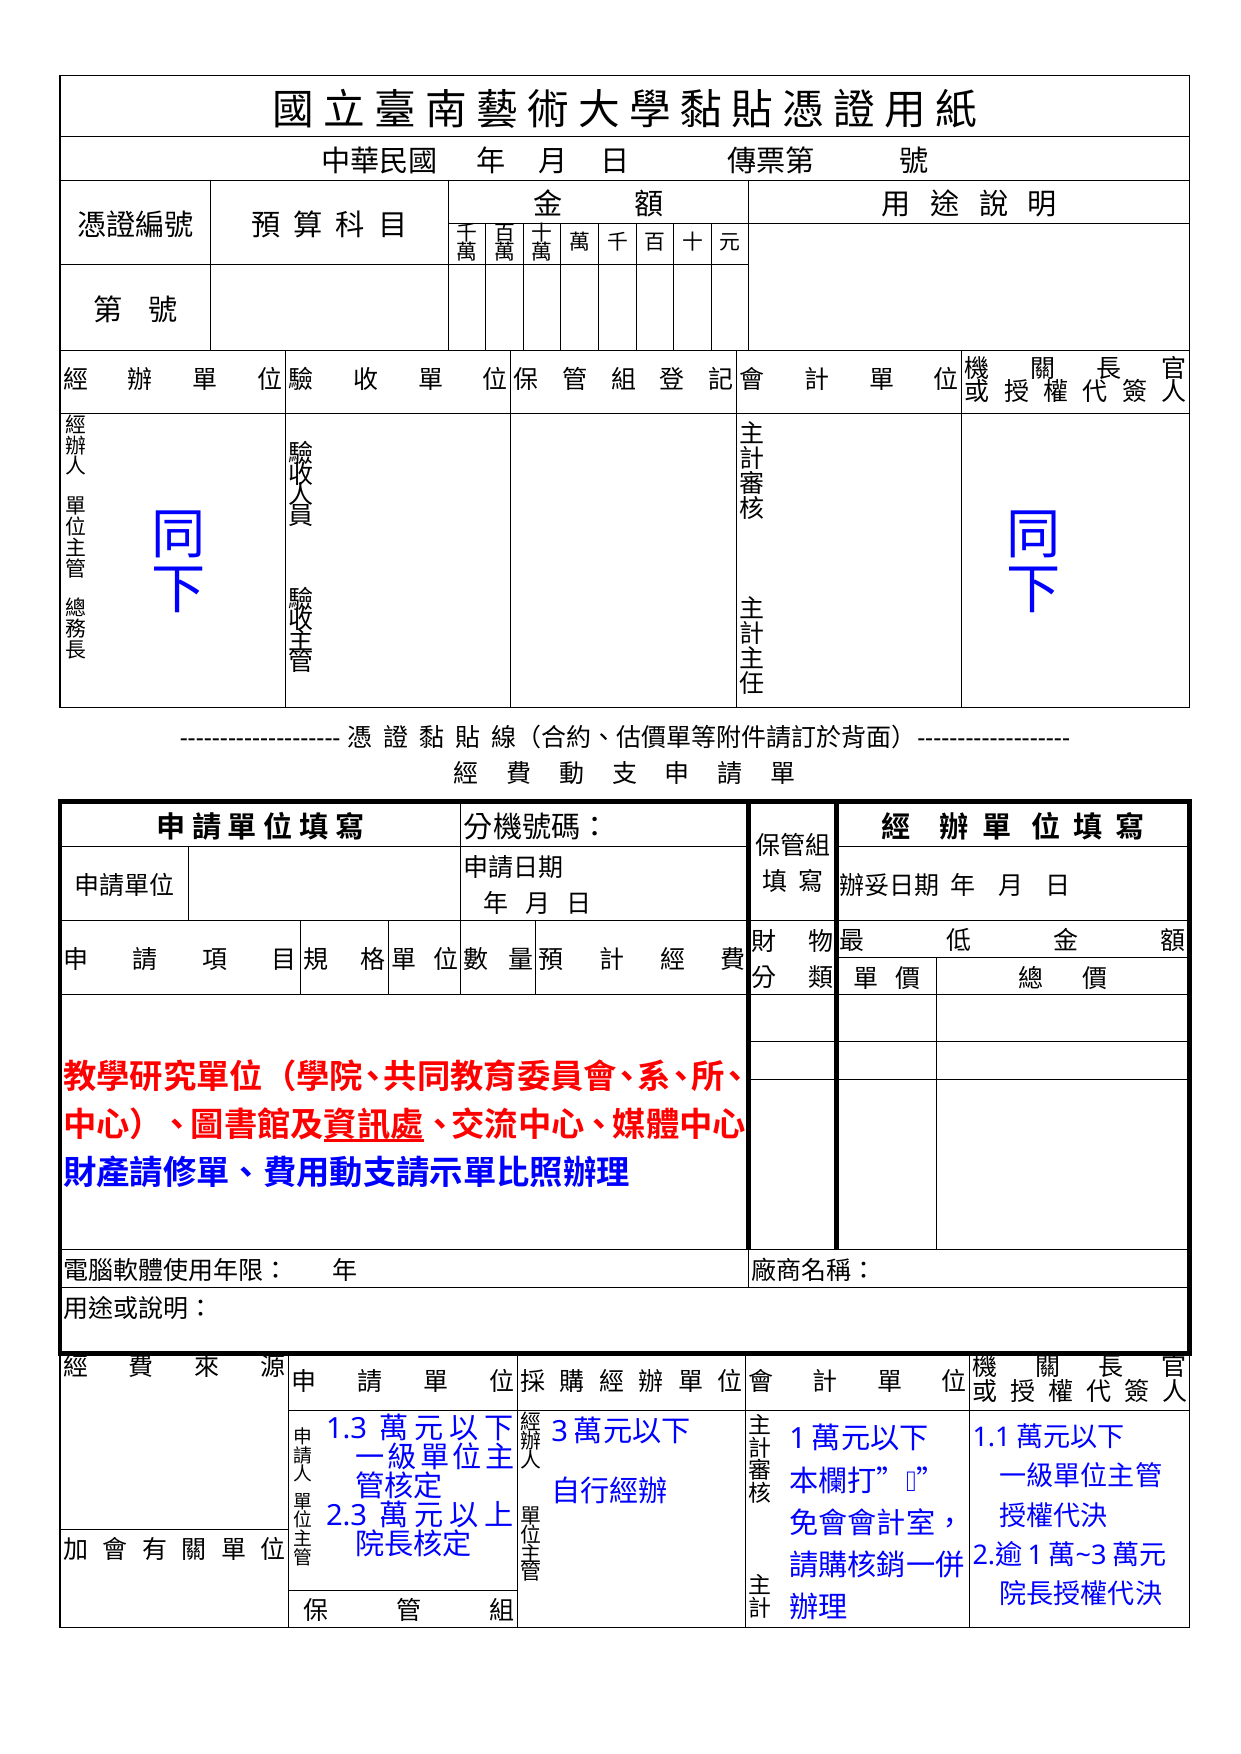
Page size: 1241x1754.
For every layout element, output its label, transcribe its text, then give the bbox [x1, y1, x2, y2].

table_cell 預計經費 [536, 921, 746, 994]
table_cell 經辦人 單位主管 總務長 [518, 1411, 548, 1627]
table_cell 3萬元以下 自行經辦 3萬元以下 一級單位主管授權代決 [548, 1411, 745, 1627]
table_cell 1萬元以下 本欄打”” 免會會計室，請購核銷一併辦理 [786, 1411, 969, 1627]
table_cell 經辦單位 [61, 351, 285, 413]
table_cell [712, 265, 748, 350]
table_cell [839, 1042, 936, 1079]
table_cell 電腦軟體使用年限： 年 [62, 1250, 748, 1287]
table_cell [561, 265, 598, 350]
table_cell 1.1萬元以下 一級單位主管 授權代決 2.逾1萬~3萬元 院長授權代決 [970, 1411, 1189, 1627]
table_cell 經 辦 單 位 填 寫 [839, 804, 1187, 846]
table_cell 財 物 分 類 [751, 921, 834, 994]
table_cell 保管組登記 [511, 351, 736, 413]
table_cell 第 號 [61, 265, 210, 350]
table_cell 主 計 審 核 主 計 [746, 1411, 786, 1627]
table_cell [749, 224, 1189, 350]
table_cell 驗 收 人 員 驗 收 主 管 [286, 414, 510, 707]
table_cell 辦妥日期 年 月 日 [839, 847, 1187, 920]
table_cell [449, 265, 485, 350]
table_cell 規 格 [301, 921, 388, 994]
table_cell 十 [674, 224, 711, 264]
table_cell 中華民國 年 月 日 傳票第 號 [61, 137, 1189, 179]
table_cell 最 低 金 額 [839, 921, 1187, 957]
table_cell 十 萬 [524, 224, 560, 264]
table_cell 萬 [561, 224, 598, 264]
table_cell [524, 265, 560, 350]
table_cell [674, 265, 711, 350]
table_cell [751, 1080, 834, 1249]
table_cell [637, 265, 673, 350]
table_cell 申 請 單 位 填 寫 [62, 804, 460, 846]
table_cell 經費來源 [61, 1356, 288, 1529]
table_cell 元 [712, 224, 748, 264]
table_cell [599, 265, 636, 350]
table_cell 總 價 [937, 958, 1187, 994]
table_cell [937, 995, 1187, 1041]
table_cell 同下 [98, 414, 285, 707]
table_cell 百 萬 [486, 224, 523, 264]
table_cell 百 [637, 224, 673, 264]
table_cell 千 [599, 224, 636, 264]
table_cell 金 額 [449, 181, 748, 223]
table_cell 同下 [962, 414, 1189, 707]
table_cell [751, 1042, 834, 1079]
table_cell [839, 995, 936, 1041]
table_cell 預 算 科 目 [211, 181, 448, 264]
table_cell [751, 995, 834, 1041]
table_cell 會計單位 [746, 1356, 969, 1410]
table_cell [511, 414, 736, 707]
table_cell [189, 847, 460, 920]
table_cell [937, 1042, 1187, 1079]
table_cell [937, 1080, 1187, 1249]
table_cell 驗收單位 [286, 351, 510, 413]
table_cell 憑證編號 [61, 181, 210, 264]
table_cell 保管組填 寫 [751, 804, 834, 920]
table_cell 千 萬 [449, 224, 485, 264]
table_cell 申請單位 [289, 1356, 517, 1410]
table_cell 保管組 [289, 1591, 517, 1627]
table_cell 加會有關單位 [61, 1530, 288, 1627]
table_cell [211, 265, 448, 350]
table_cell 教學研究單位（學院、共同教育委員會、系、所、中心）、圖書館及資訊處、交流中心、媒體中心 財產請修單、費用動支請示單比照辦理 [62, 995, 746, 1249]
table_cell 1.3萬元以下一級單位主管核定 2.3萬元以上院長核定 [323, 1411, 517, 1590]
table_cell 廠商名稱： [749, 1250, 1187, 1287]
table_cell 申請日期 年 月 日 [461, 847, 746, 920]
table_cell 機關長官 或授權代簽人 [962, 351, 1189, 413]
table_cell 用途或說明： [62, 1288, 1187, 1351]
table_cell 經辦人 單位主管 總務長 [61, 414, 97, 707]
table_cell [839, 1080, 936, 1249]
table_cell 分機號碼： [461, 804, 746, 846]
table_cell 數量 [461, 921, 535, 994]
table_cell -------------------- 憑 證 黏 貼 線（合約、估價單等附件請訂於背面）------------------- 經 費 動 支 申 請 單 [60, 708, 1189, 799]
table_header 國 立 臺 南 藝 術 大 學 黏 貼 憑 證 用 紙 [61, 76, 1189, 136]
table_cell 申請人 單位主管 [289, 1411, 323, 1590]
table_cell 申 請 項 目 [62, 921, 300, 994]
table_cell [486, 265, 523, 350]
table_cell 機關長官 或授權代簽人 [970, 1356, 1189, 1410]
table_cell 單 價 [839, 958, 936, 994]
table_cell 採購經辦單位 [518, 1356, 745, 1410]
table_cell 用 途 說 明 [749, 181, 1189, 223]
table_cell 會計單位 [737, 351, 961, 413]
table_cell 主 計 審 核 主 計 主 任 [737, 414, 961, 707]
table_cell 申請單位 [62, 847, 188, 920]
table_cell 單位 [389, 921, 460, 994]
